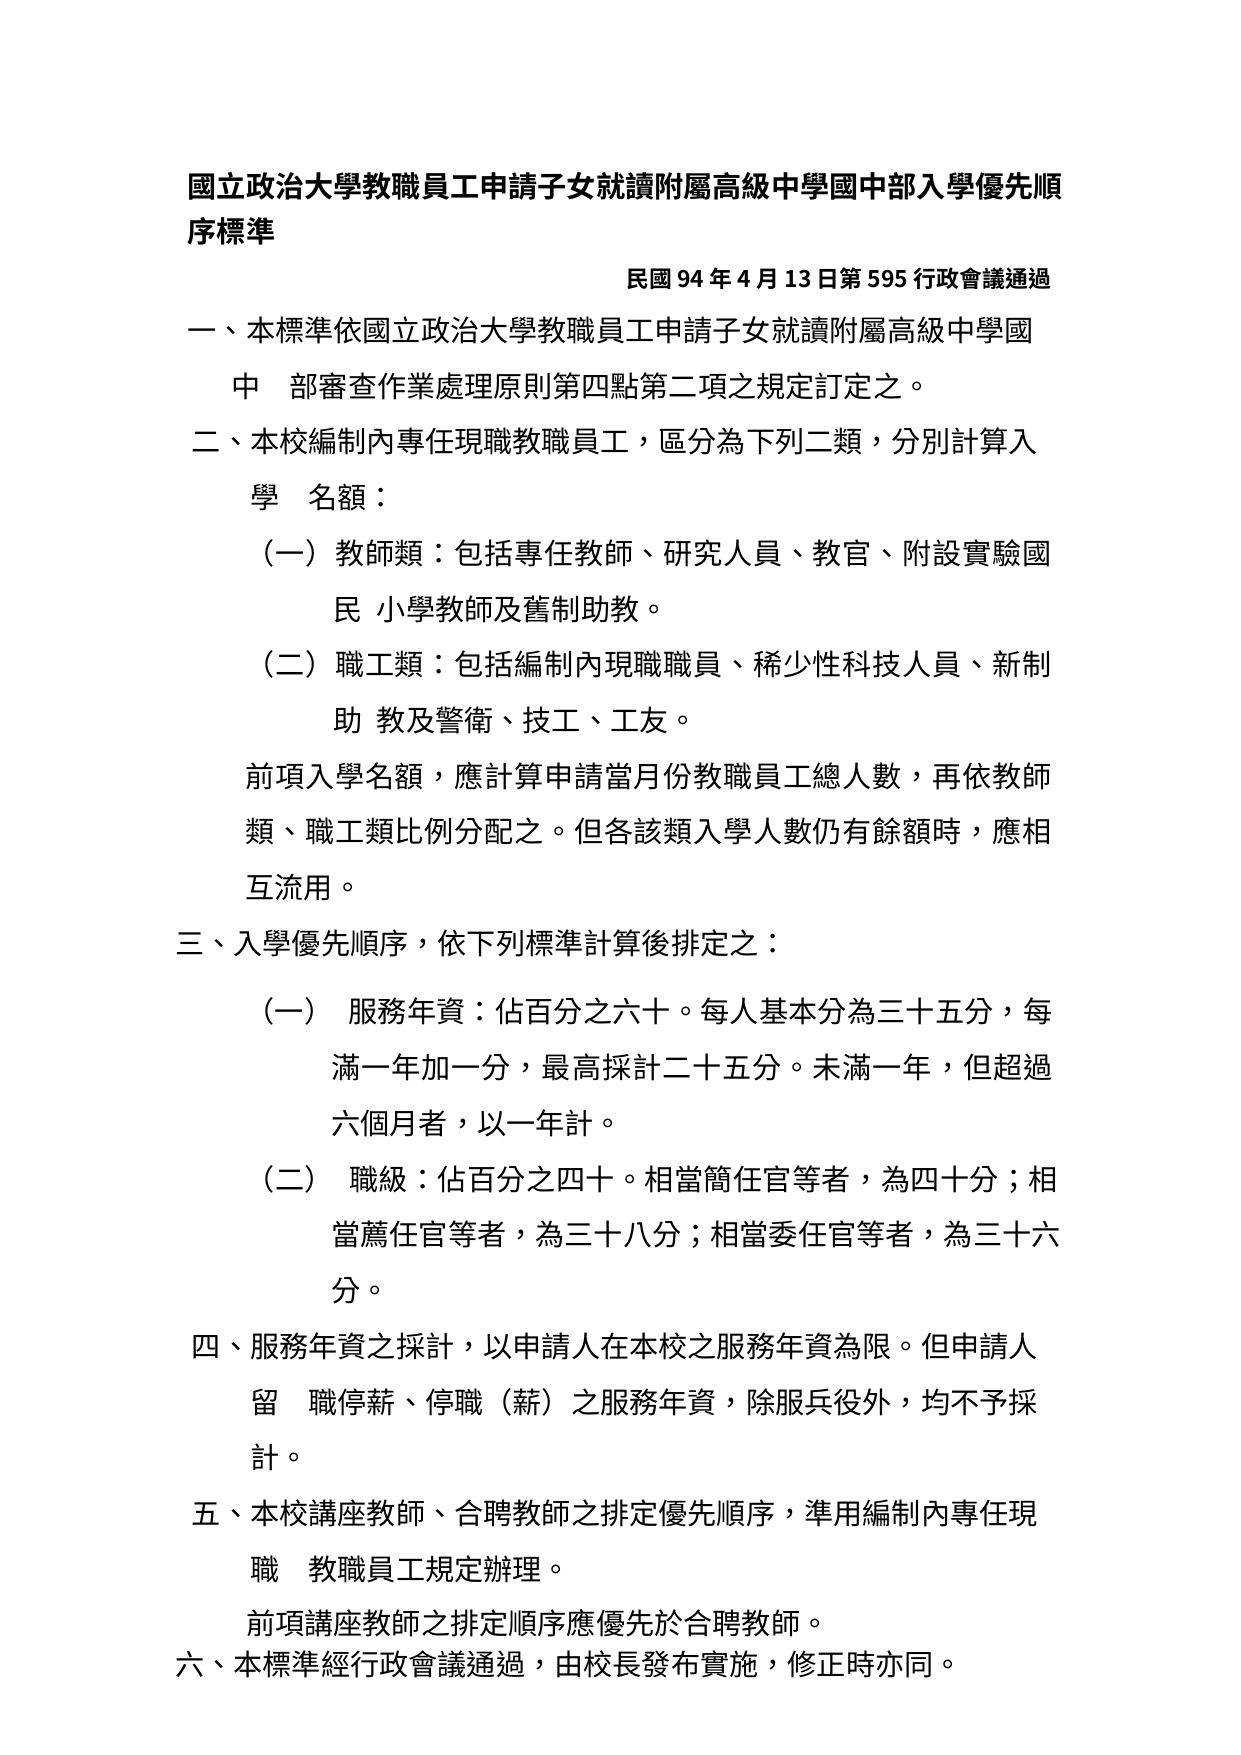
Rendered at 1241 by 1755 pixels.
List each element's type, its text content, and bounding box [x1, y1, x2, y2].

text 一、本標準依國立政治大學教職員工申請子女就讀附屬高級中學國中 部審查作業處理原則第四點第二項之規定訂定之。 [187, 307, 1053, 406]
text （二）職工類：包括編制內現職職員、稀少性科技人員、新制助 教及警衛、技工、工友。 [245, 642, 1053, 740]
text 二、本校編制內專任現職教職員工，區分為下列二類，分別計算入學 名額： [192, 419, 1053, 517]
text 四、服務年資之採計，以申請人在本校之服務年資為限。但申請人留 職停薪、停職（薪）之服務年資，除服兵役外，均不予採計。 [192, 1323, 1053, 1477]
text （一）教師類：包括專任教師、研究人員、教官、附設實驗國民 小學教師及舊制助教。 [245, 530, 1053, 628]
text （二） 職級：佔百分之四十。相當簡任官等者，為四十分；相當薦任官等者，為三十八分；相當委任官等者，為三十六分。 [245, 1156, 1060, 1310]
text 六、本標準經行政會議通過，由校長發布實施，修正時亦同。 [175, 1643, 1072, 1683]
text 五、本校講座教師、合聘教師之排定優先順序，準用編制內專任現職 教職員工規定辦理。 [192, 1491, 1053, 1589]
text 國立政治大學教職員工申請子女就讀附屬高級中學國中部入學優先順序標準 [187, 160, 1072, 252]
text 三、入學優先順序，依下列標準計算後排定之： [175, 921, 1053, 963]
text 民國 94 年 4 月 13 日第 595 行政會議通過 [626, 261, 1072, 294]
text 前項講座教師之排定順序應優先於合聘教師。 [246, 1602, 1072, 1643]
text （一） 服務年資：佔百分之六十。每人基本分為三十五分，每滿一年加一分，最高採計二十五分。未滿一年，但超過六個月者，以一年計。 [245, 989, 1053, 1143]
text 前項入學名額，應計算申請當月份教職員工總人數，再依教師類、職工類比例分配之。但各該類入學人數仍有餘額時，應相互流用。 [245, 753, 1053, 907]
